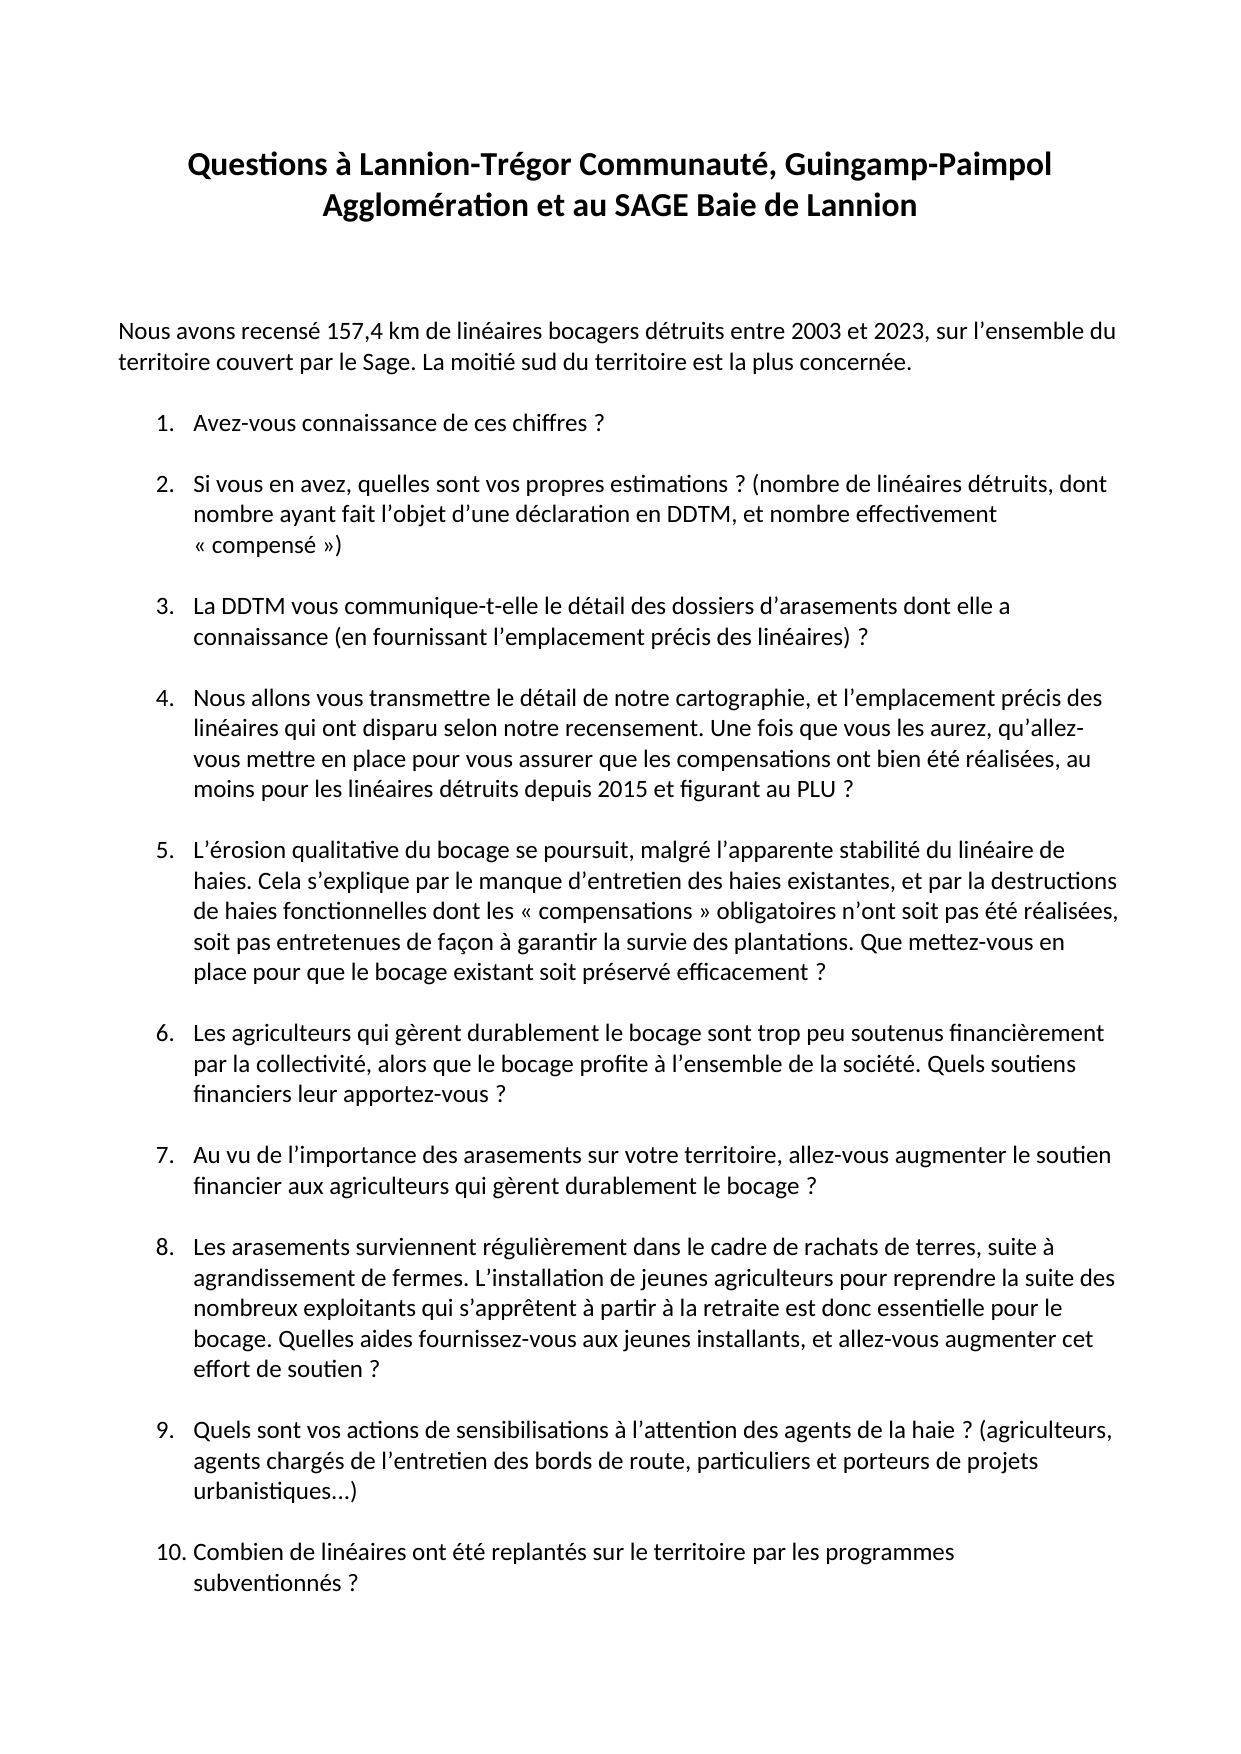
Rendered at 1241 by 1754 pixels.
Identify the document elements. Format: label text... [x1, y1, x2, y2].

list L’érosion qualitative du bocage se poursuit, malgré l’apparente stabilité du linéaire de haies. Cela s’explique par le manque d’entretien des haies existantes, et par la destructions de haies fonctionnelles dont les « compensations » obligatoires n’ont soit pas été réalisées, soit pas entretenues de façon à garantir la survie des plantations. Que mettez-vous en place pour que le bocage existant soit préservé efficacement ? [156, 834, 1122, 987]
subtitle Questions à Lannion-Trégor Communauté, Guingamp-Paimpol Agglomération et au SAGE Baie de Lannion [118, 143, 1122, 225]
list Si vous en avez, quelles sont vos propres estimations ? (nombre de linéaires détruits, dont nombre ayant fait l’objet d’une déclaration en DDTM, et nombre effectivement « compensé ») [156, 468, 1122, 560]
list Avez-vous connaissance de ces chiffres ? [156, 407, 1122, 438]
list La DDTM vous communique-t-elle le détail des dossiers d’arasements dont elle a connaissance (en fournissant l’emplacement précis des linéaires) ? [156, 590, 1122, 651]
list Quels sont vos actions de sensibilisations à l’attention des agents de la haie ? (agriculteurs, agents chargés de l’entretien des bords de route, particuliers et porteurs de projets urbanistiques...) [156, 1414, 1122, 1506]
list Nous allons vous transmettre le détail de notre cartographie, et l’emplacement précis des linéaires qui ont disparu selon notre recensement. Une fois que vous les aurez, qu’allez-vous mettre en place pour vous assurer que les compensations ont bien été réalisées, au moins pour les linéaires détruits depuis 2015 et figurant au PLU ? [156, 682, 1122, 804]
list Les arasements surviennent régulièrement dans le cadre de rachats de terres, suite à agrandissement de fermes. L’installation de jeunes agriculteurs pour reprendre la suite des nombreux exploitants qui s’apprêtent à partir à la retraite est donc essentielle pour le bocage. Quelles aides fournissez-vous aux jeunes installants, et allez-vous augmenter cet effort de soutien ? [156, 1231, 1122, 1384]
list Les agriculteurs qui gèrent durablement le bocage sont trop peu soutenus financièrement par la collectivité, alors que le bocage profite à l’ensemble de la société. Quels soutiens financiers leur apportez-vous ? [156, 1017, 1122, 1109]
list Combien de linéaires ont été replantés sur le territoire par les programmes subventionnés ? [156, 1536, 1122, 1597]
list Au vu de l’importance des arasements sur votre territoire, allez-vous augmenter le soutien financier aux agriculteurs qui gèrent durablement le bocage ? [156, 1139, 1122, 1201]
text Nous avons recensé 157,4 km de linéaires bocagers détruits entre 2003 et 2023, sur l’ensemble du territoire couvert par le Sage. La moitié sud du territoire est la plus concernée. [118, 316, 1122, 377]
